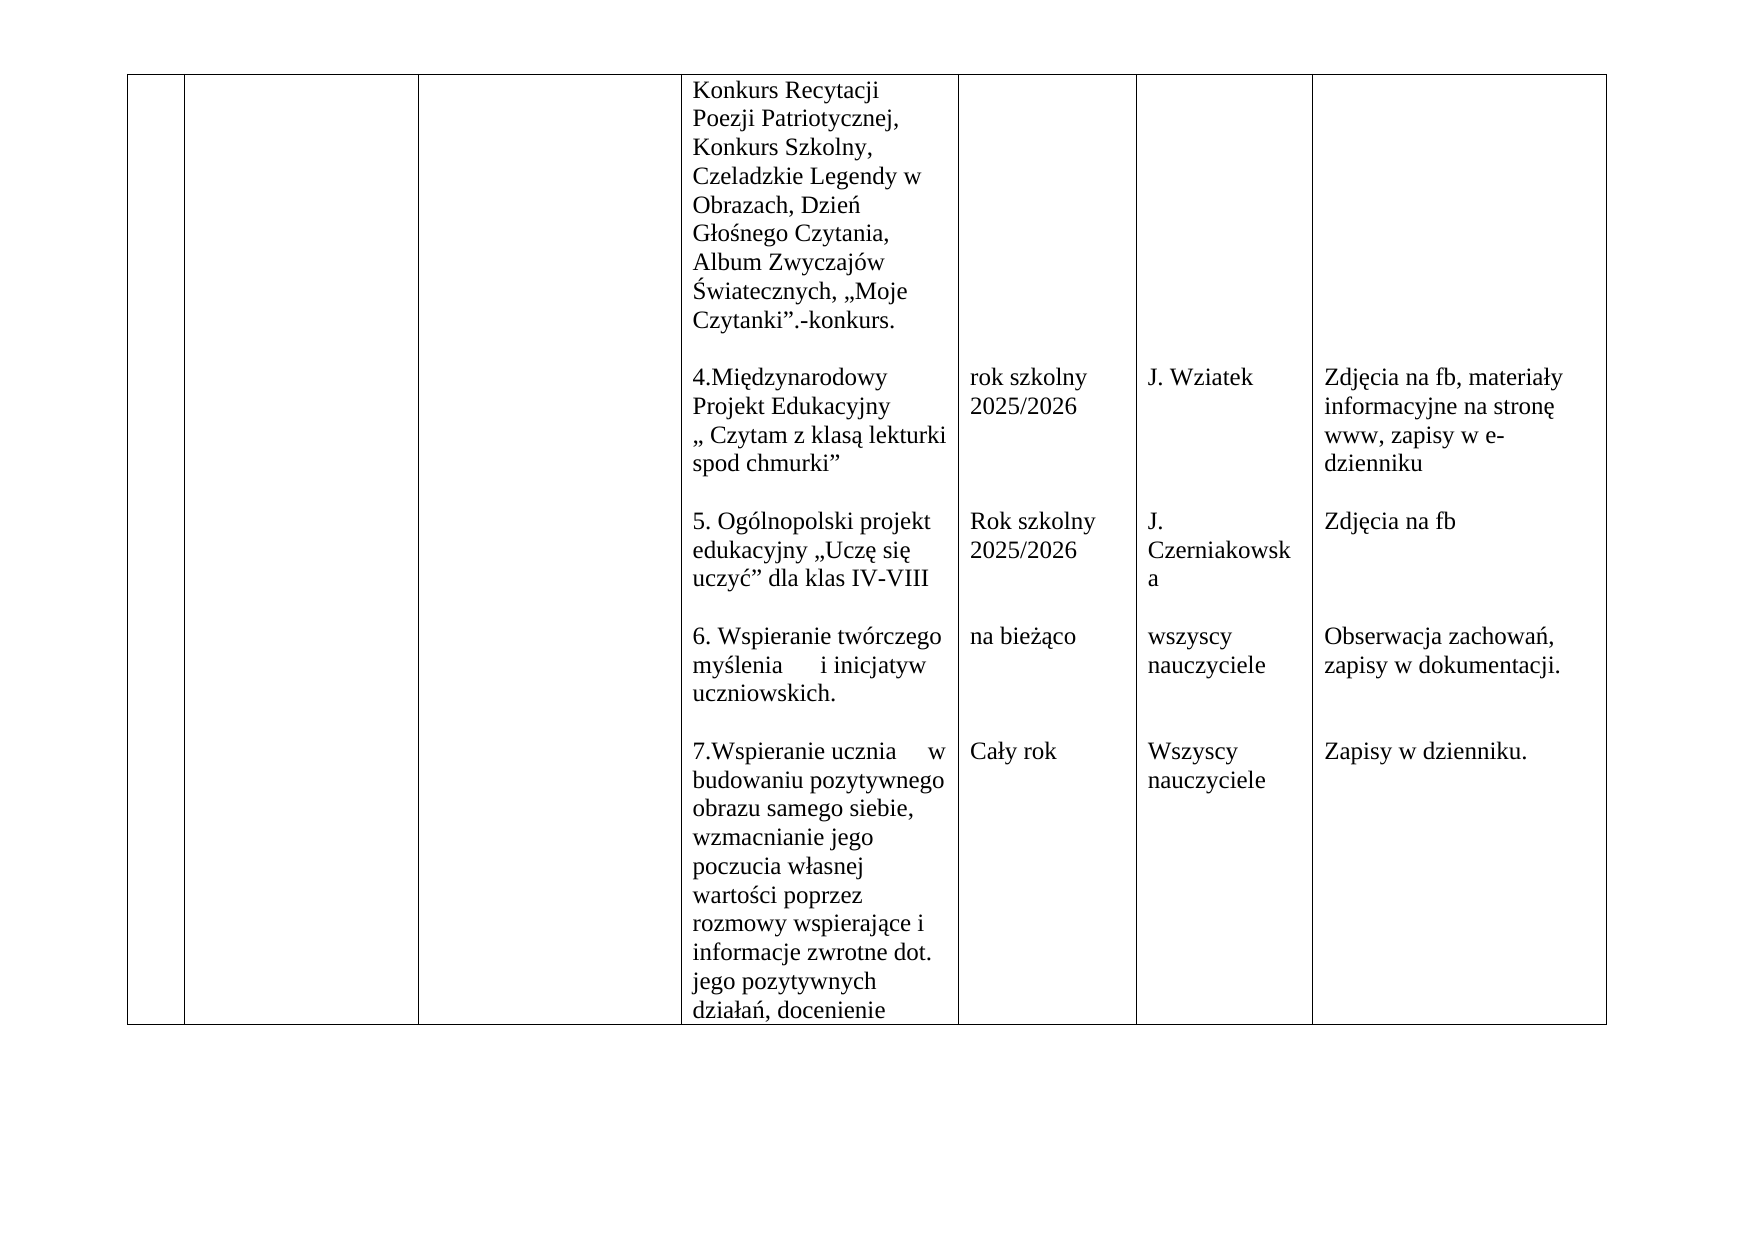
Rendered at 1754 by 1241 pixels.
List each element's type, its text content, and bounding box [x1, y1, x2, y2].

table_cell [128, 75, 184, 1023]
table_cell [419, 75, 681, 1023]
table_cell Konkurs Recytacji Poezji Patriotycznej, Konkurs Szkolny, Czeladzkie Legendy w Obrazach, Dzień Głośnego Czytania, Album Zwyczajów Światecznych, „Moje Czytanki”.-konkurs. 4.Międzynarodowy Projekt Edukacyjny „ Czytam z klasą lekturki spod chmurki” 5. Ogólnopolski projekt edukacyjny „Uczę się uczyć” dla klas IV-VIII 6. Wspieranie twórczego myślenia i inicjatyw uczniowskich. 7.Wspieranie ucznia w budowaniu pozytywnego obrazu samego siebie, wzmacnianie jego poczucia własnej wartości poprzez rozmowy wspierające i informacje zwrotne dot. jego pozytywnych działań, docenienie [682, 75, 958, 1023]
table_cell [185, 75, 418, 1023]
table_cell J. Wziatek J. Czerniakowska wszyscy nauczyciele Wszyscy nauczyciele [1137, 75, 1312, 1023]
table_cell Zdjęcia na fb, materiały informacyjne na stronę www, zapisy w e-dzienniku Zdjęcia na fb Obserwacja zachowań, zapisy w dokumentacji. Zapisy w dzienniku. [1313, 75, 1606, 1023]
table_cell rok szkolny 2025/2026 Rok szkolny 2025/2026 na bieżąco Cały rok [959, 75, 1136, 1023]
table_cell [103, 74, 127, 1023]
